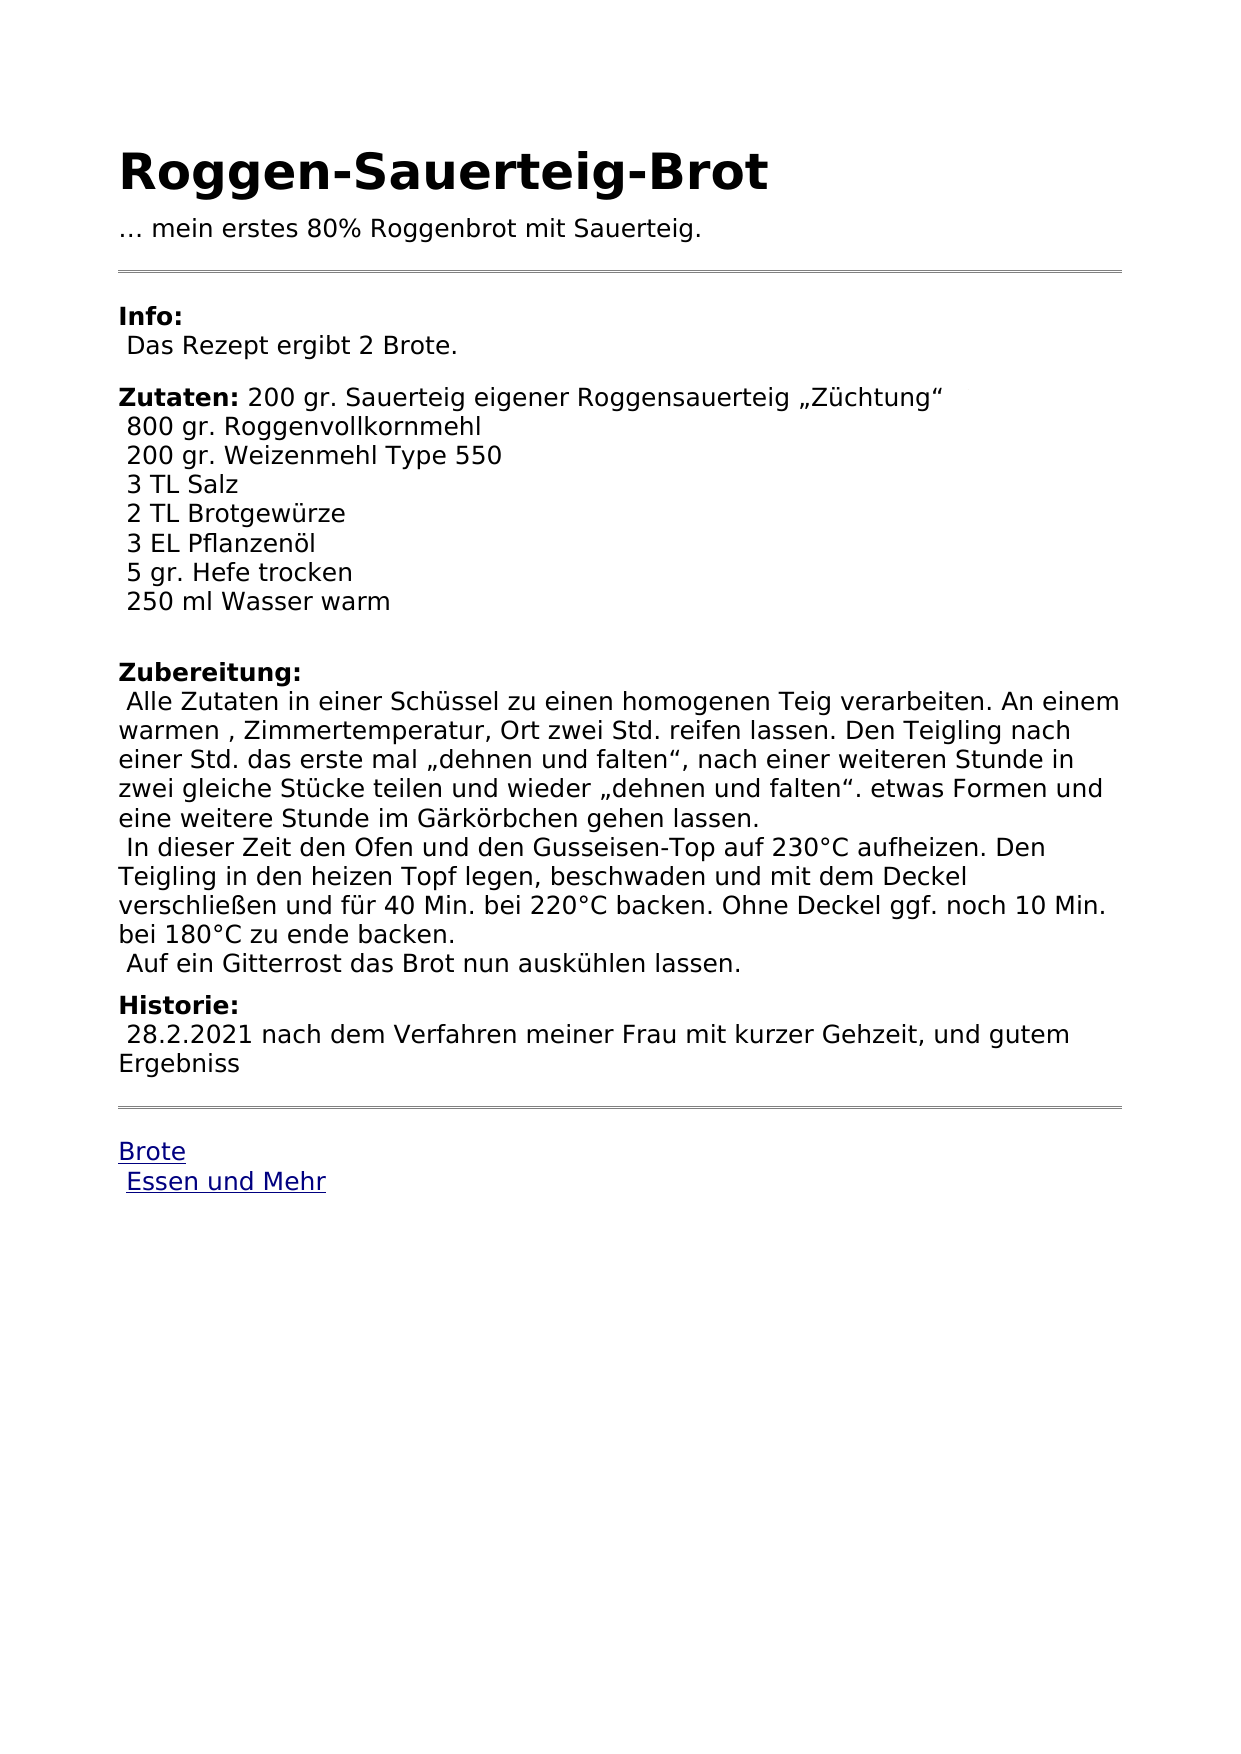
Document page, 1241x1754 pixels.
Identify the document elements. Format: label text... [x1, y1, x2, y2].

text Brote Essen und Mehr [118, 1138, 1122, 1196]
text Info: Das Rezept ergibt 2 Brote. [118, 302, 1122, 360]
text Historie: 28.2.2021 nach dem Verfahren meiner Frau mit kurzer Gehzeit, und gutem Ergebniss [118, 991, 1122, 1079]
text … mein erstes 80% Roggenbrot mit Sauerteig. [118, 214, 1122, 243]
subtitle Roggen-Sauerteig-Brot [118, 143, 1122, 201]
text Zubereitung: Alle Zutaten in einer Schüssel zu einen homogenen Teig verarbeiten. An einem warmen , Zimmertemperatur, Ort zwei Std. reifen lassen. Den Teigling nach einer Std. das erste mal „dehnen und falten“, nach einer weiteren Stunde in zwei gleiche Stücke teilen und wieder „dehnen und falten“. etwas Formen und eine weitere Stunde im Gärkörbchen gehen lassen. In dieser Zeit den Ofen und den Gusseisen-Top auf 230°C aufheizen. Den Teigling in den heizen Topf legen, beschwaden und mit dem Deckel verschließen und für 40 Min. bei 220°C backen. Ohne Deckel ggf. noch 10 Min. bei 180°C zu ende backen. Auf ein Gitterrost das Brot nun auskühlen lassen. [118, 658, 1122, 979]
text Zutaten: 200 gr. Sauerteig eigener Roggensauerteig „Züchtung“ 800 gr. Roggenvollkornmehl 200 gr. Weizenmehl Type 550 3 TL Salz 2 TL Brotgewürze 3 EL Pflanzenöl 5 gr. Hefe trocken 250 ml Wasser warm [118, 373, 1122, 645]
